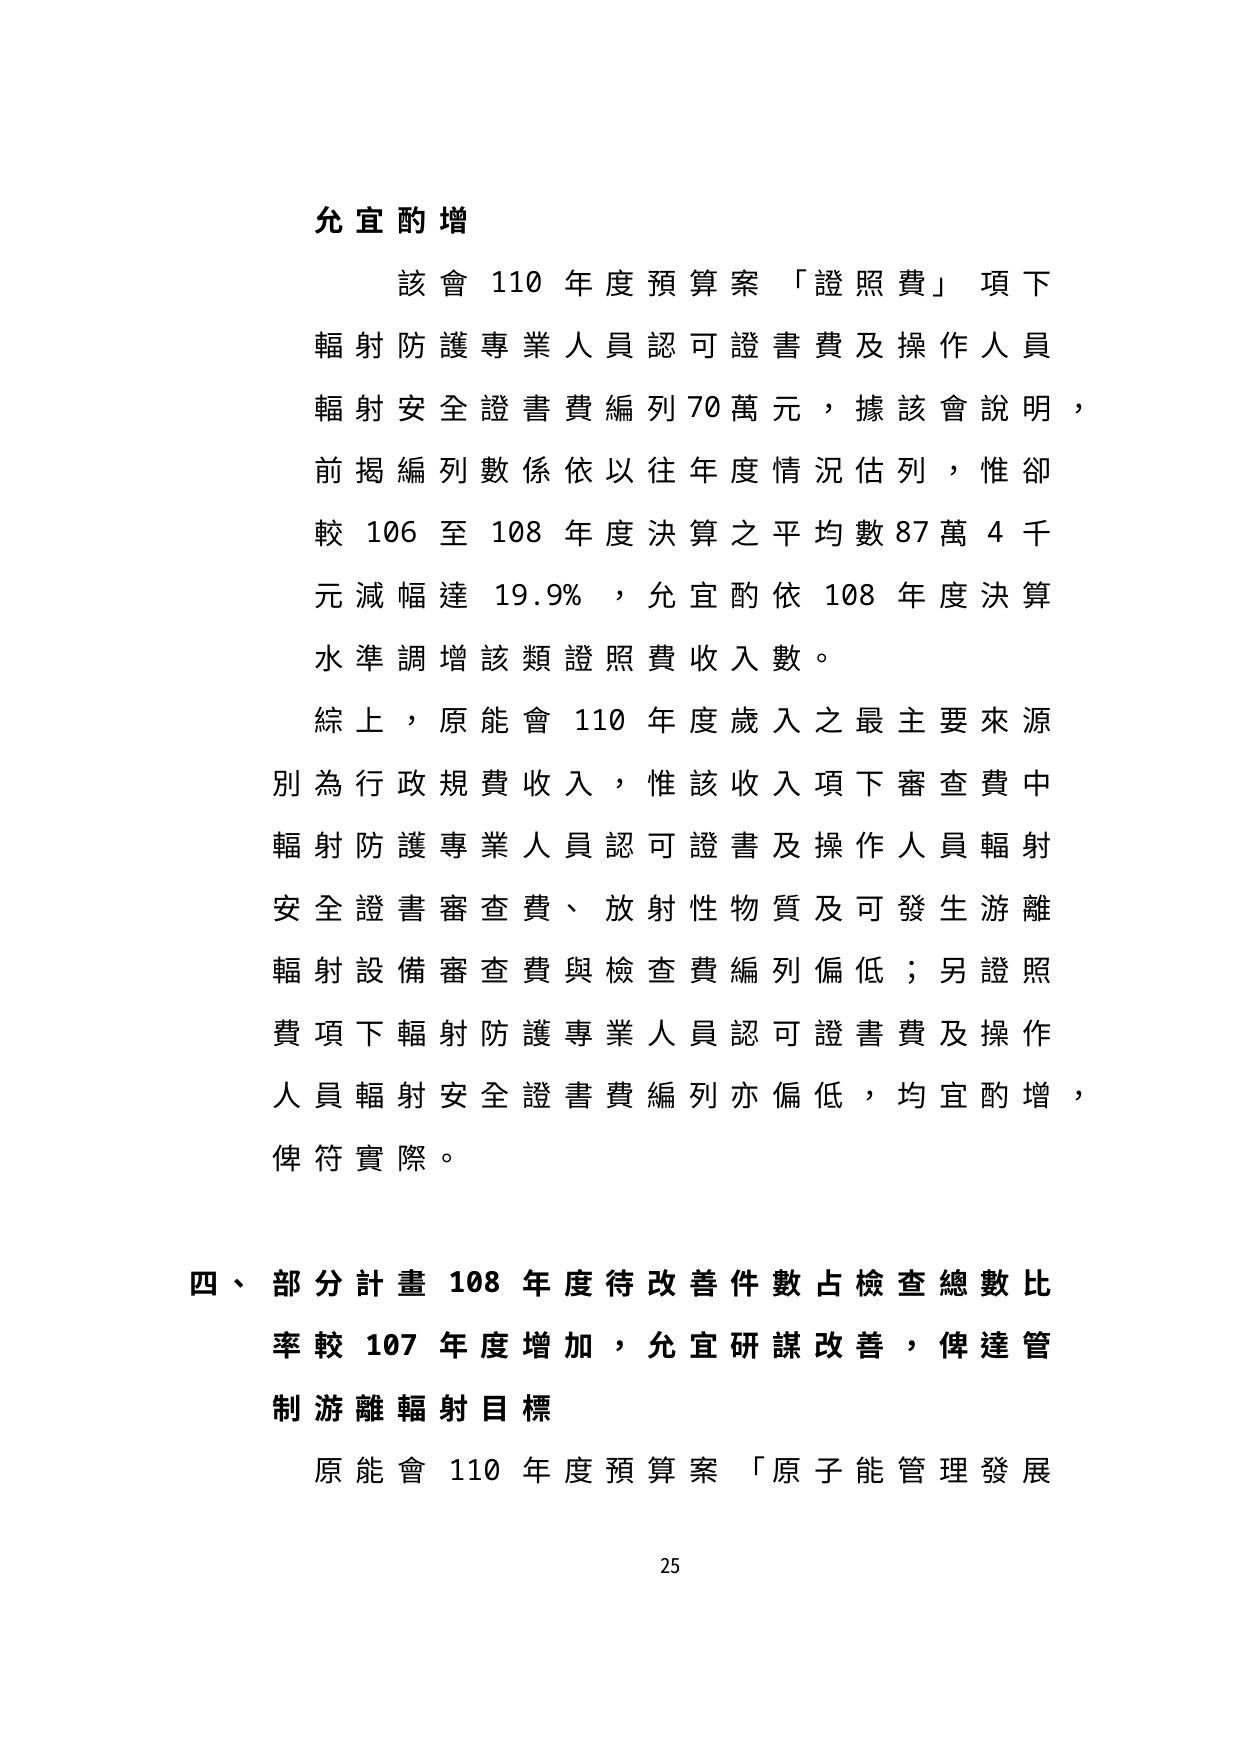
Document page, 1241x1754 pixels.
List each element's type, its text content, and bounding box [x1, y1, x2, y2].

text (二)證照費項下輻射防護專業人員認可證書費及操作人員輻射安全證書費編列偏低，允宜酌增 [242, 177, 1058, 240]
text 綜上，原能會110年度歲入之最主要來源別為行政規費收入，惟該收入項下審查費中輻射防護專業人員認可證書及操作人員輻射安全證書審查費、放射性物質及可發生游離輻射設備審查費與檢查費編列偏低；另證照費項下輻射防護專業人員認可證書費及操作人員輻射安全證書費編列亦偏低，均宜酌增，俾符實際。 [242, 677, 1058, 1177]
text 原能會110年度預算案「原子能管理發展 [242, 1427, 1058, 1490]
text 四、部分計畫108年度待改善件數占檢查總數比率較107年度增加，允宜研謀改善，俾達管制游離輻射目標 [183, 1240, 1058, 1427]
text 該會110年度預算案「證照費」項下輻射防護專業人員認可證書費及操作人員輻射安全證書費編列70萬元，據該會說明，前揭編列數係依以往年度情況估列，惟卻較106至108年度決算之平均數87萬4千元減幅達19.9%，允宜酌依108年度決算水準調增該類證照費收入數。 [271, 240, 1058, 677]
